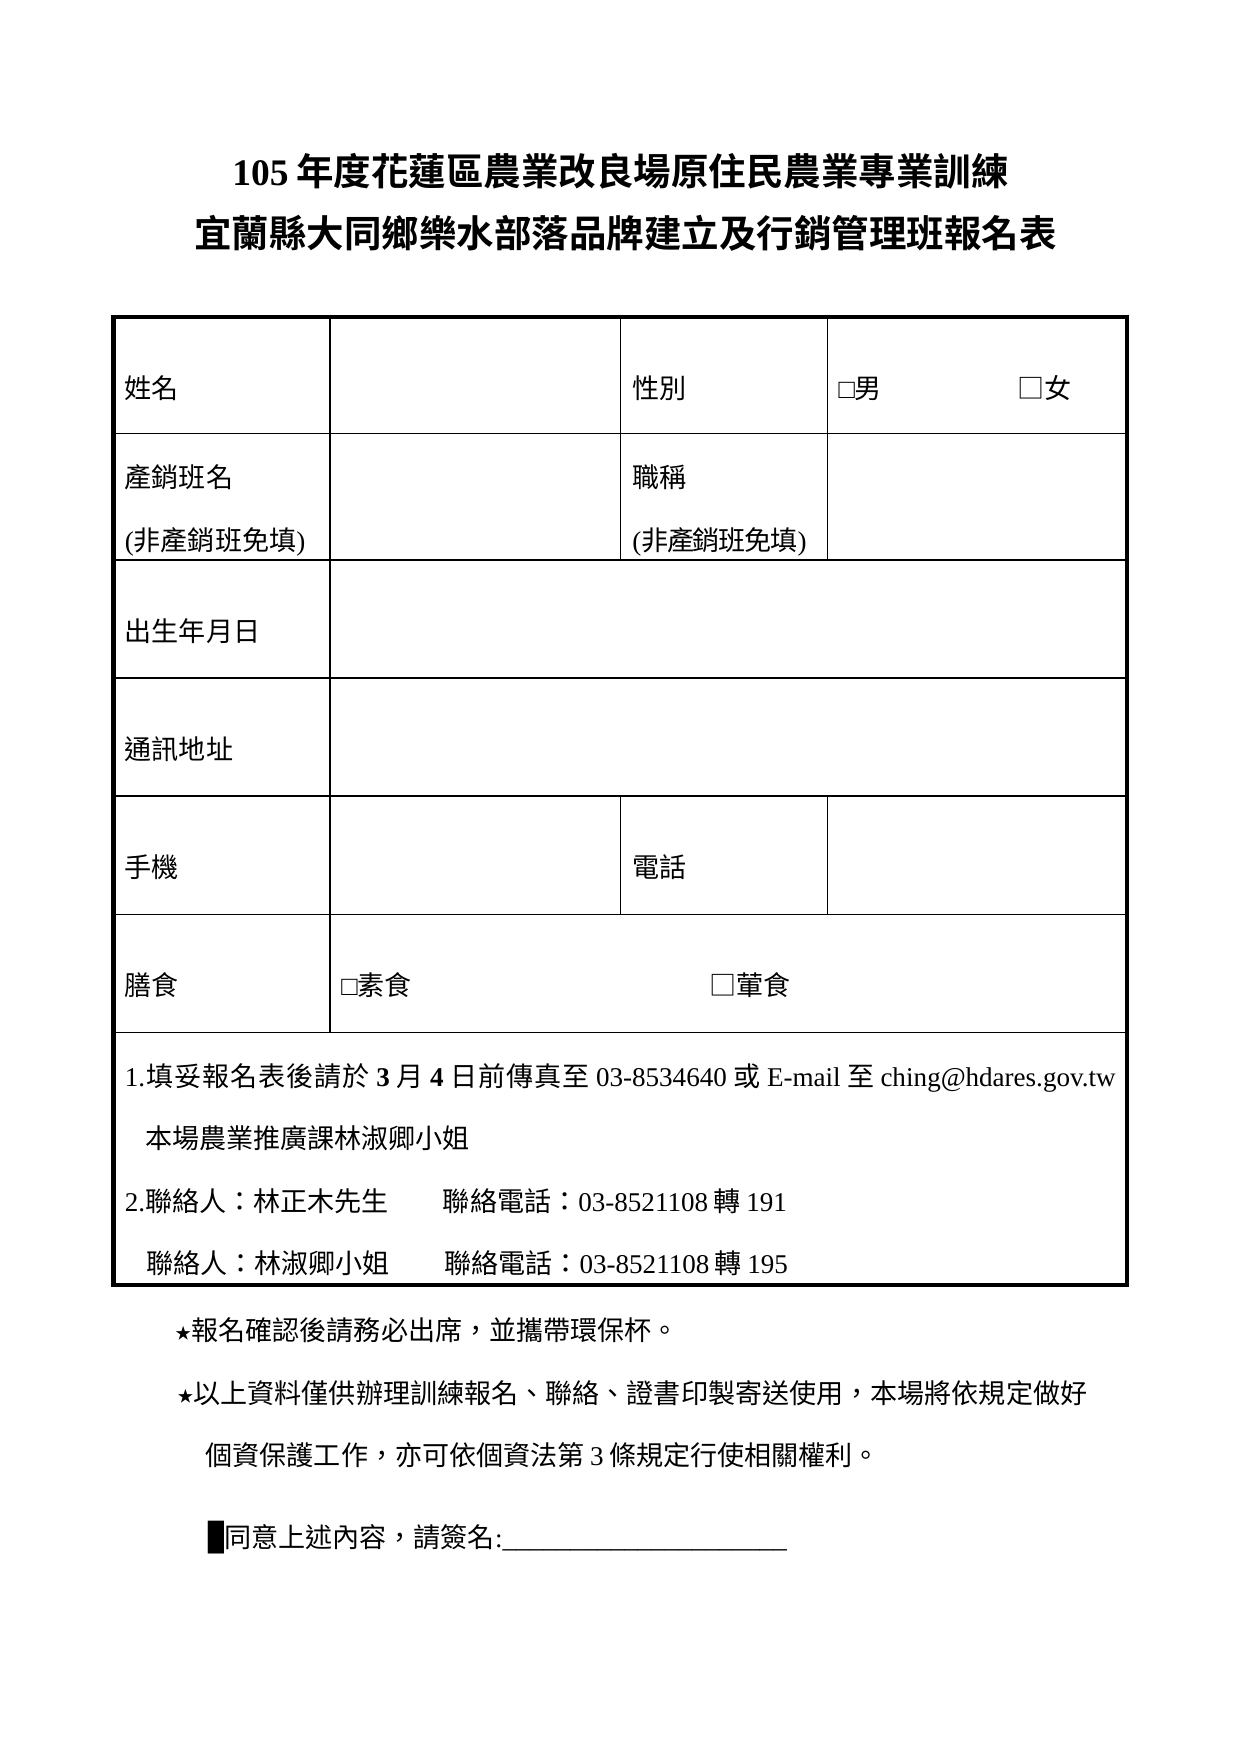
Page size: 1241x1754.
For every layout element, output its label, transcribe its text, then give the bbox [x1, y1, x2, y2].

text 105年度花蓮區農業改良場原住民農業專業訓練 [148, 127, 1092, 189]
table_cell [331, 434, 620, 559]
table_cell 產銷班名 (非產銷班免填) [116, 434, 329, 559]
table_cell 通訊地址 [116, 679, 329, 795]
table_cell □素食 □葷食 [331, 915, 1125, 1032]
table_header 性別 [621, 319, 827, 433]
table_cell 職稱 (非產銷班免填) [621, 434, 827, 559]
table_cell [828, 434, 1125, 559]
table_cell 1.填妥報名表後請於3月4日前傳真至03-8534640或E-mail至ching@hdares.gov.tw本場農業推廣課林淑卿小姐 2.聯絡人：林正木先生 聯絡電話：03-8521108轉191 聯絡人：林淑卿小姐 聯絡電話：03-8521108轉195 [116, 1033, 1125, 1283]
text █同意上述內容，請簽名:_____________________ [148, 1494, 1092, 1556]
table_cell [828, 797, 1125, 913]
text 宜蘭縣大同鄉樂水部落品牌建立及行銷管理班報名表 [158, 189, 1092, 252]
table_header 姓名 [116, 319, 329, 433]
table_header [331, 319, 620, 433]
table_cell [331, 561, 1125, 677]
table_cell [331, 797, 620, 913]
table_header □男 □女 [828, 319, 1125, 433]
text ★以上資料僅供辦理訓練報名、聯絡、證書印製寄送使用，本場將依規定做好個資保護工作，亦可依個資法第3條規定行使相關權利。 [177, 1350, 1092, 1475]
table_cell 膳食 [116, 915, 329, 1032]
table_cell 手機 [116, 797, 329, 913]
table_cell 電話 [621, 797, 827, 913]
table_cell 出生年月日 [116, 561, 329, 677]
table_cell [331, 679, 1125, 795]
text ★報名確認後請務必出席，並攜帶環保杯。 [148, 1287, 1092, 1350]
